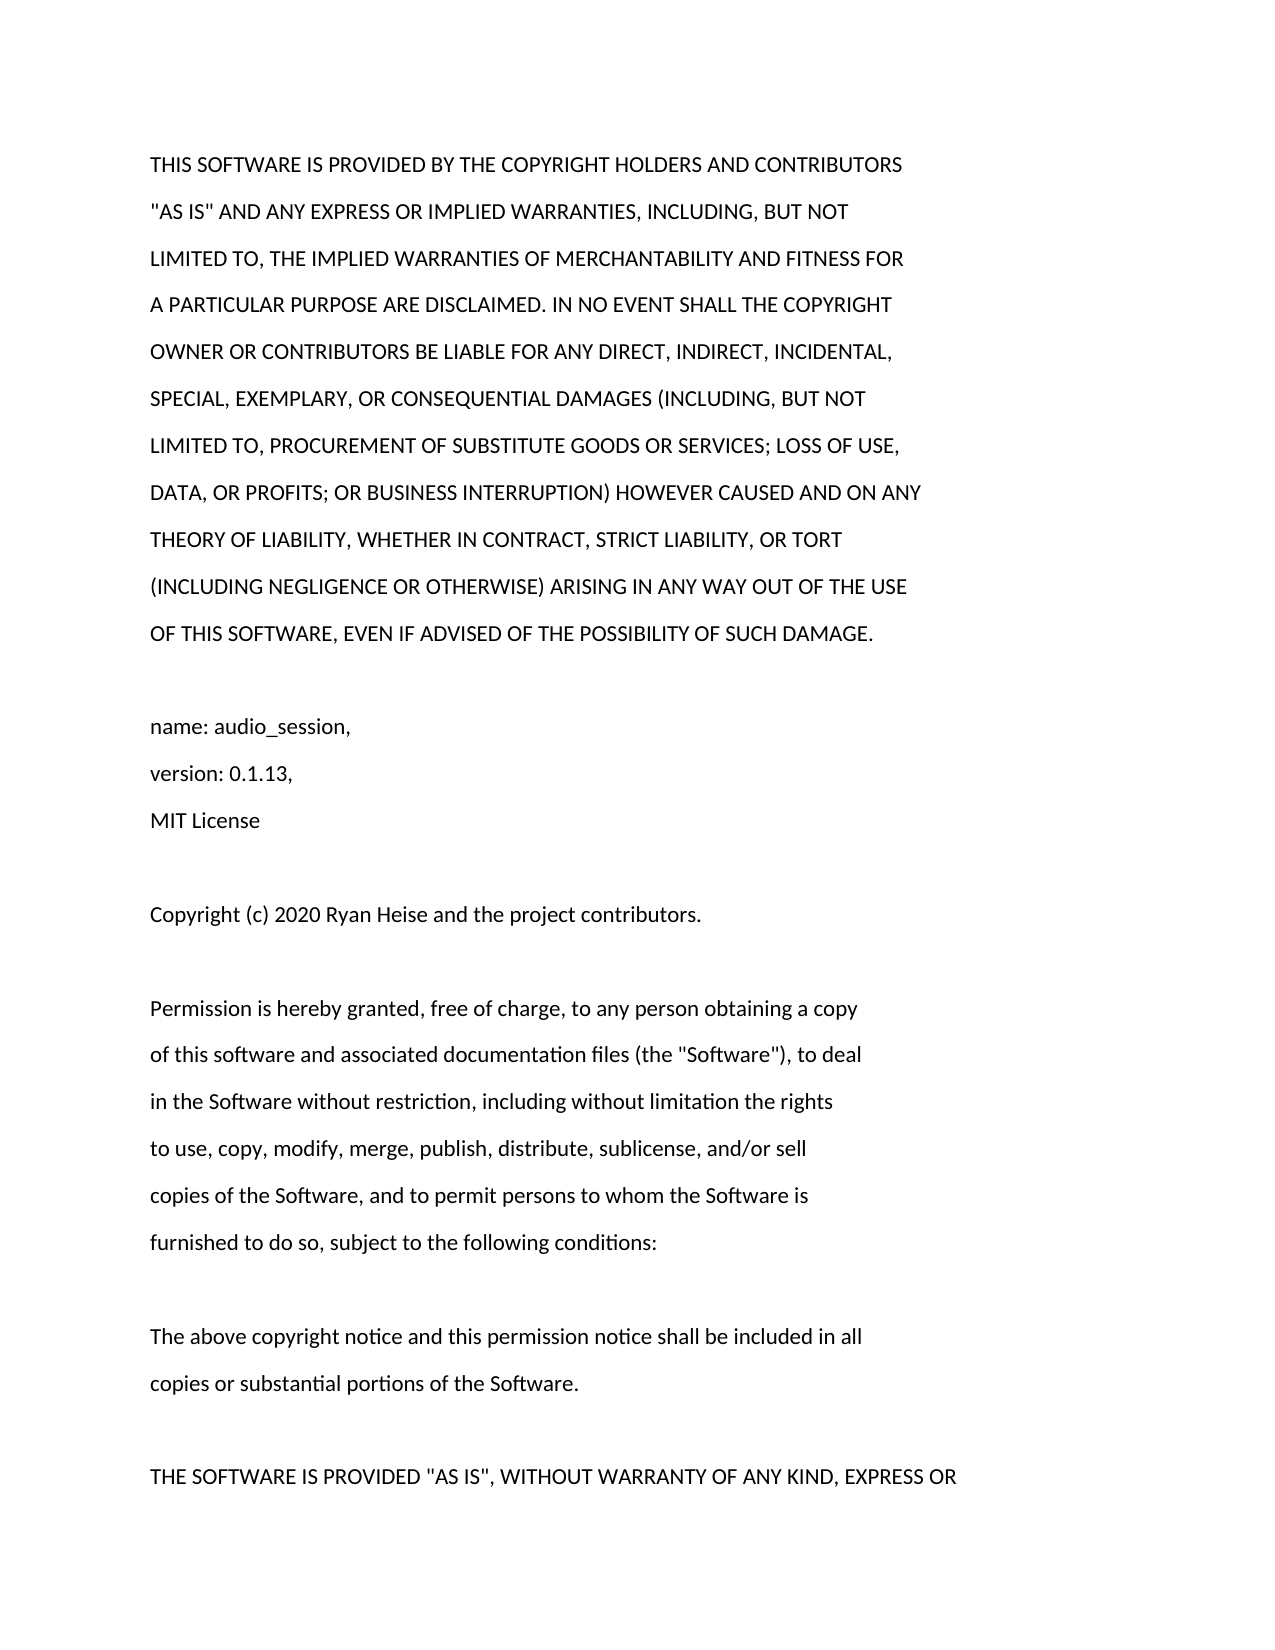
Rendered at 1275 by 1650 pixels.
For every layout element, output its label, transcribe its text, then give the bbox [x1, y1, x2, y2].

text OWNER OR CONTRIBUTORS BE LIABLE FOR ANY DIRECT, INDIRECT, INCIDENTAL, [150, 337, 1125, 366]
text A PARTICULAR PURPOSE ARE DISCLAIMED. IN NO EVENT SHALL THE COPYRIGHT [150, 291, 1125, 319]
text (INCLUDING NEGLIGENCE OR OTHERWISE) ARISING IN ANY WAY OUT OF THE USE [150, 572, 1125, 600]
text in the Software without restriction, including without limitation the rights [150, 1087, 1125, 1116]
text Permission is hereby granted, free of charge, to any person obtaining a copy [150, 994, 1125, 1022]
text furnished to do so, subject to the following conditions: [150, 1228, 1125, 1256]
text THEORY OF LIABILITY, WHETHER IN CONTRACT, STRICT LIABILITY, OR TORT [150, 525, 1125, 553]
text copies of the Software, and to permit persons to whom the Software is [150, 1181, 1125, 1209]
text copies or substantial portions of the Software. [150, 1369, 1125, 1397]
text LIMITED TO, THE IMPLIED WARRANTIES OF MERCHANTABILITY AND FITNESS FOR [150, 244, 1125, 272]
text of this software and associated documentation files (the "Software"), to deal [150, 1041, 1125, 1069]
text THIS SOFTWARE IS PROVIDED BY THE COPYRIGHT HOLDERS AND CONTRIBUTORS [150, 150, 1125, 178]
text OF THIS SOFTWARE, EVEN IF ADVISED OF THE POSSIBILITY OF SUCH DAMAGE. [150, 619, 1125, 647]
text version: 0.1.13, [150, 759, 1125, 787]
text The above copyright notice and this permission notice shall be included in all [150, 1322, 1125, 1350]
text Copyright (c) 2020 Ryan Heise and the project contributors. [150, 900, 1125, 928]
text name: audio_session, [150, 712, 1125, 741]
text MIT License [150, 806, 1125, 834]
text DATA, OR PROFITS; OR BUSINESS INTERRUPTION) HOWEVER CAUSED AND ON ANY [150, 478, 1125, 506]
text to use, copy, modify, merge, publish, distribute, sublicense, and/or sell [150, 1134, 1125, 1162]
text "AS IS" AND ANY EXPRESS OR IMPLIED WARRANTIES, INCLUDING, BUT NOT [150, 197, 1125, 225]
text THE SOFTWARE IS PROVIDED "AS IS", WITHOUT WARRANTY OF ANY KIND, EXPRESS OR [150, 1462, 1125, 1491]
text SPECIAL, EXEMPLARY, OR CONSEQUENTIAL DAMAGES (INCLUDING, BUT NOT [150, 384, 1125, 412]
text LIMITED TO, PROCUREMENT OF SUBSTITUTE GOODS OR SERVICES; LOSS OF USE, [150, 431, 1125, 459]
